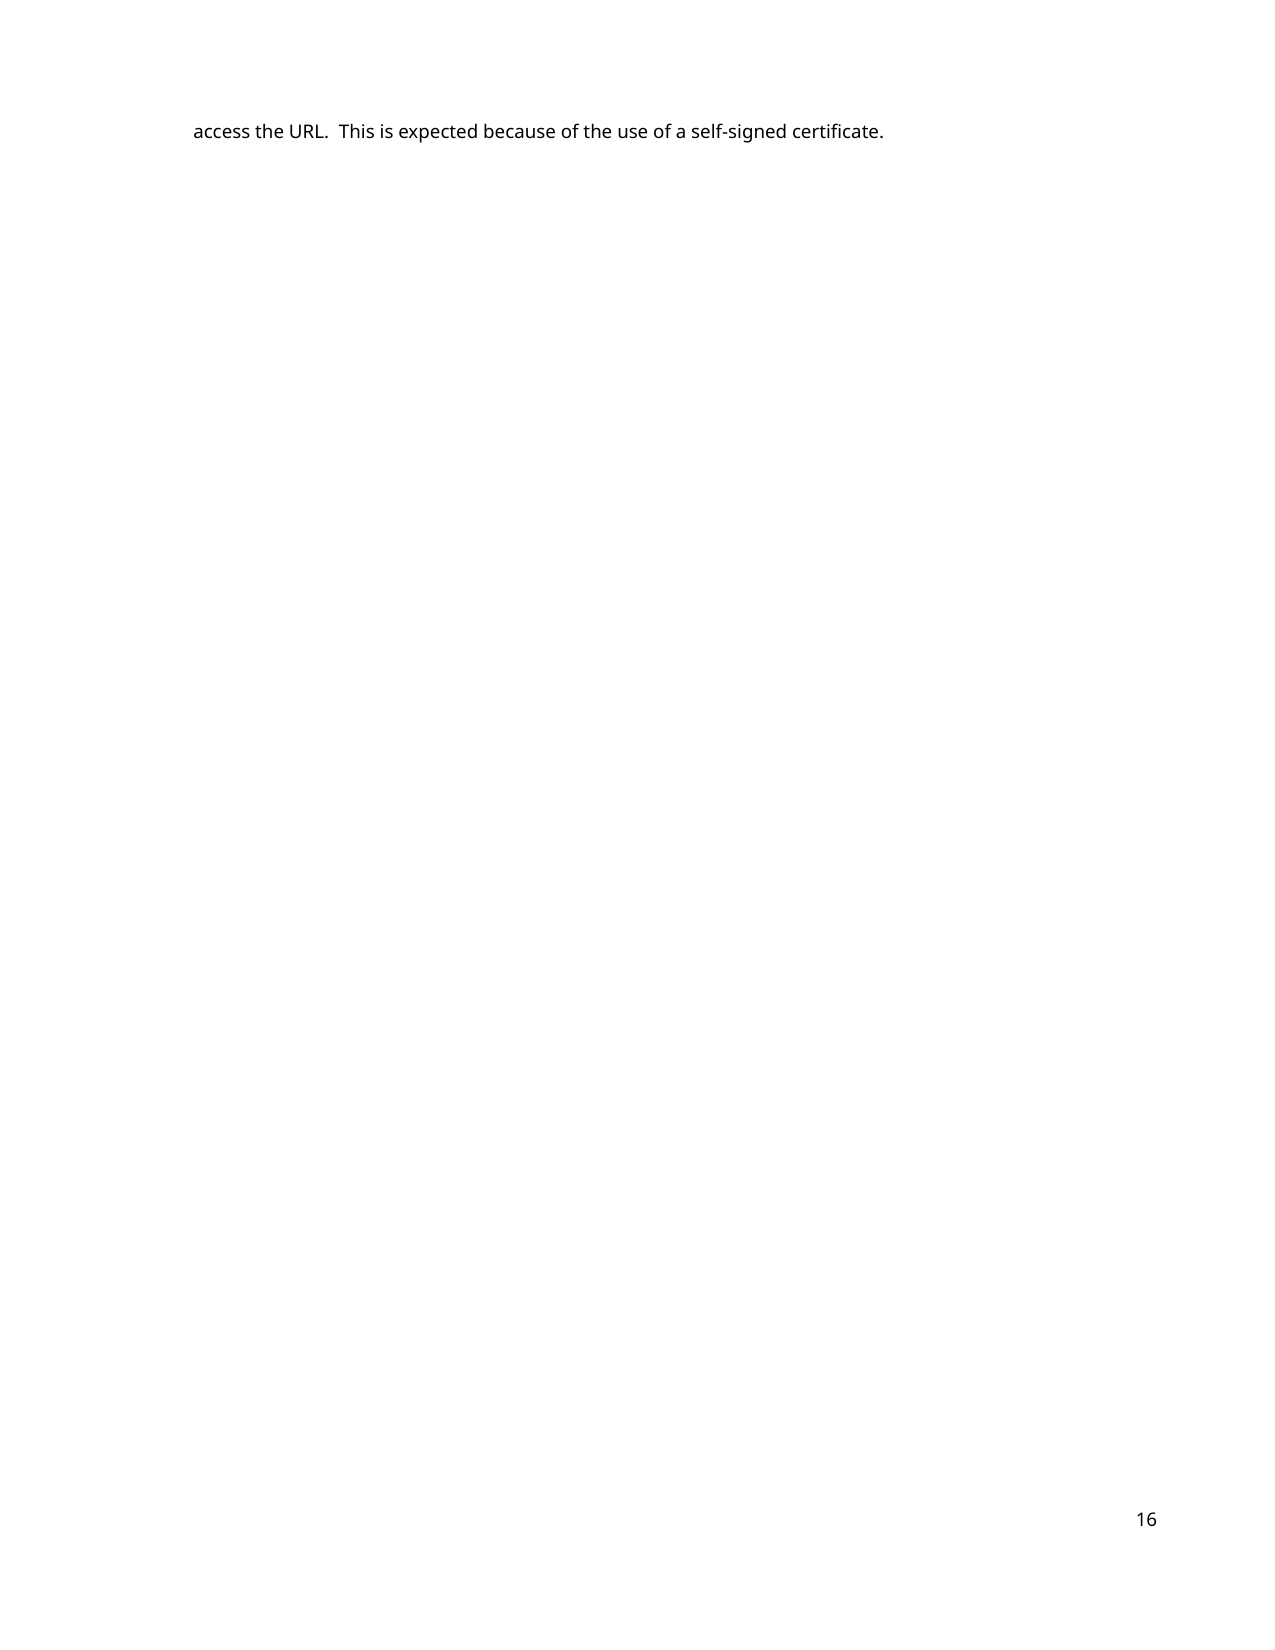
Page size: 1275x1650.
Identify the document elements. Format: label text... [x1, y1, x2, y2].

list Open a browser to the xCAT UI at https://xxx/xcat, where xxx is the host name of the xCAT MN. For example, https://gpok1.endicott.ibm.com/xcat. You will get a “Untrusted certificate” warning when you first try to access the URL. This is expected because of the use of a self-signed certificate. [156, 118, 1157, 144]
